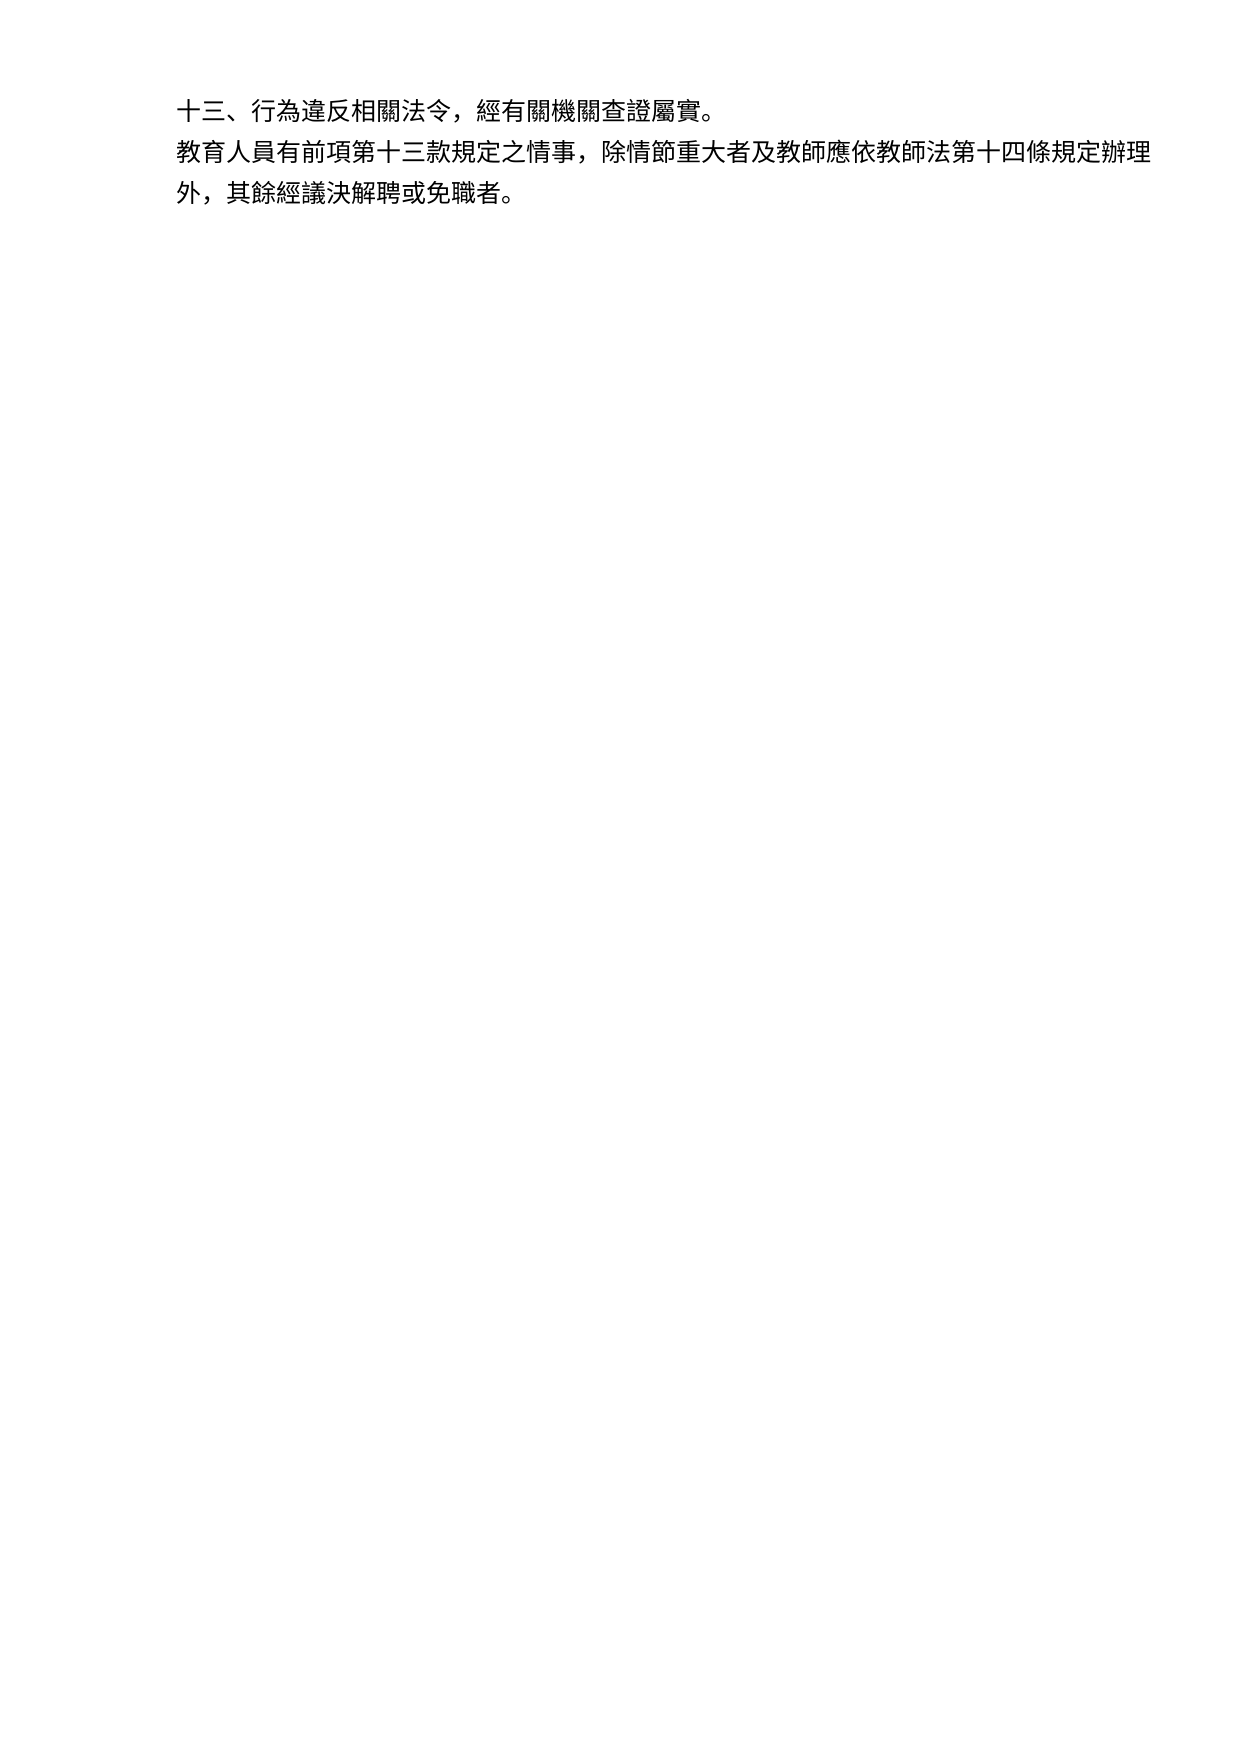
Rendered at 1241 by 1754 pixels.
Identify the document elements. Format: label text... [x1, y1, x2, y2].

text 十三、行為違反相關法令，經有關機關查證屬實。 [176, 92, 1213, 128]
text 教育人員有前項第十三款規定之情事，除情節重大者及教師應依教師法第十四條規定辦理外，其餘經議決解聘或免職者。 [176, 132, 1152, 209]
